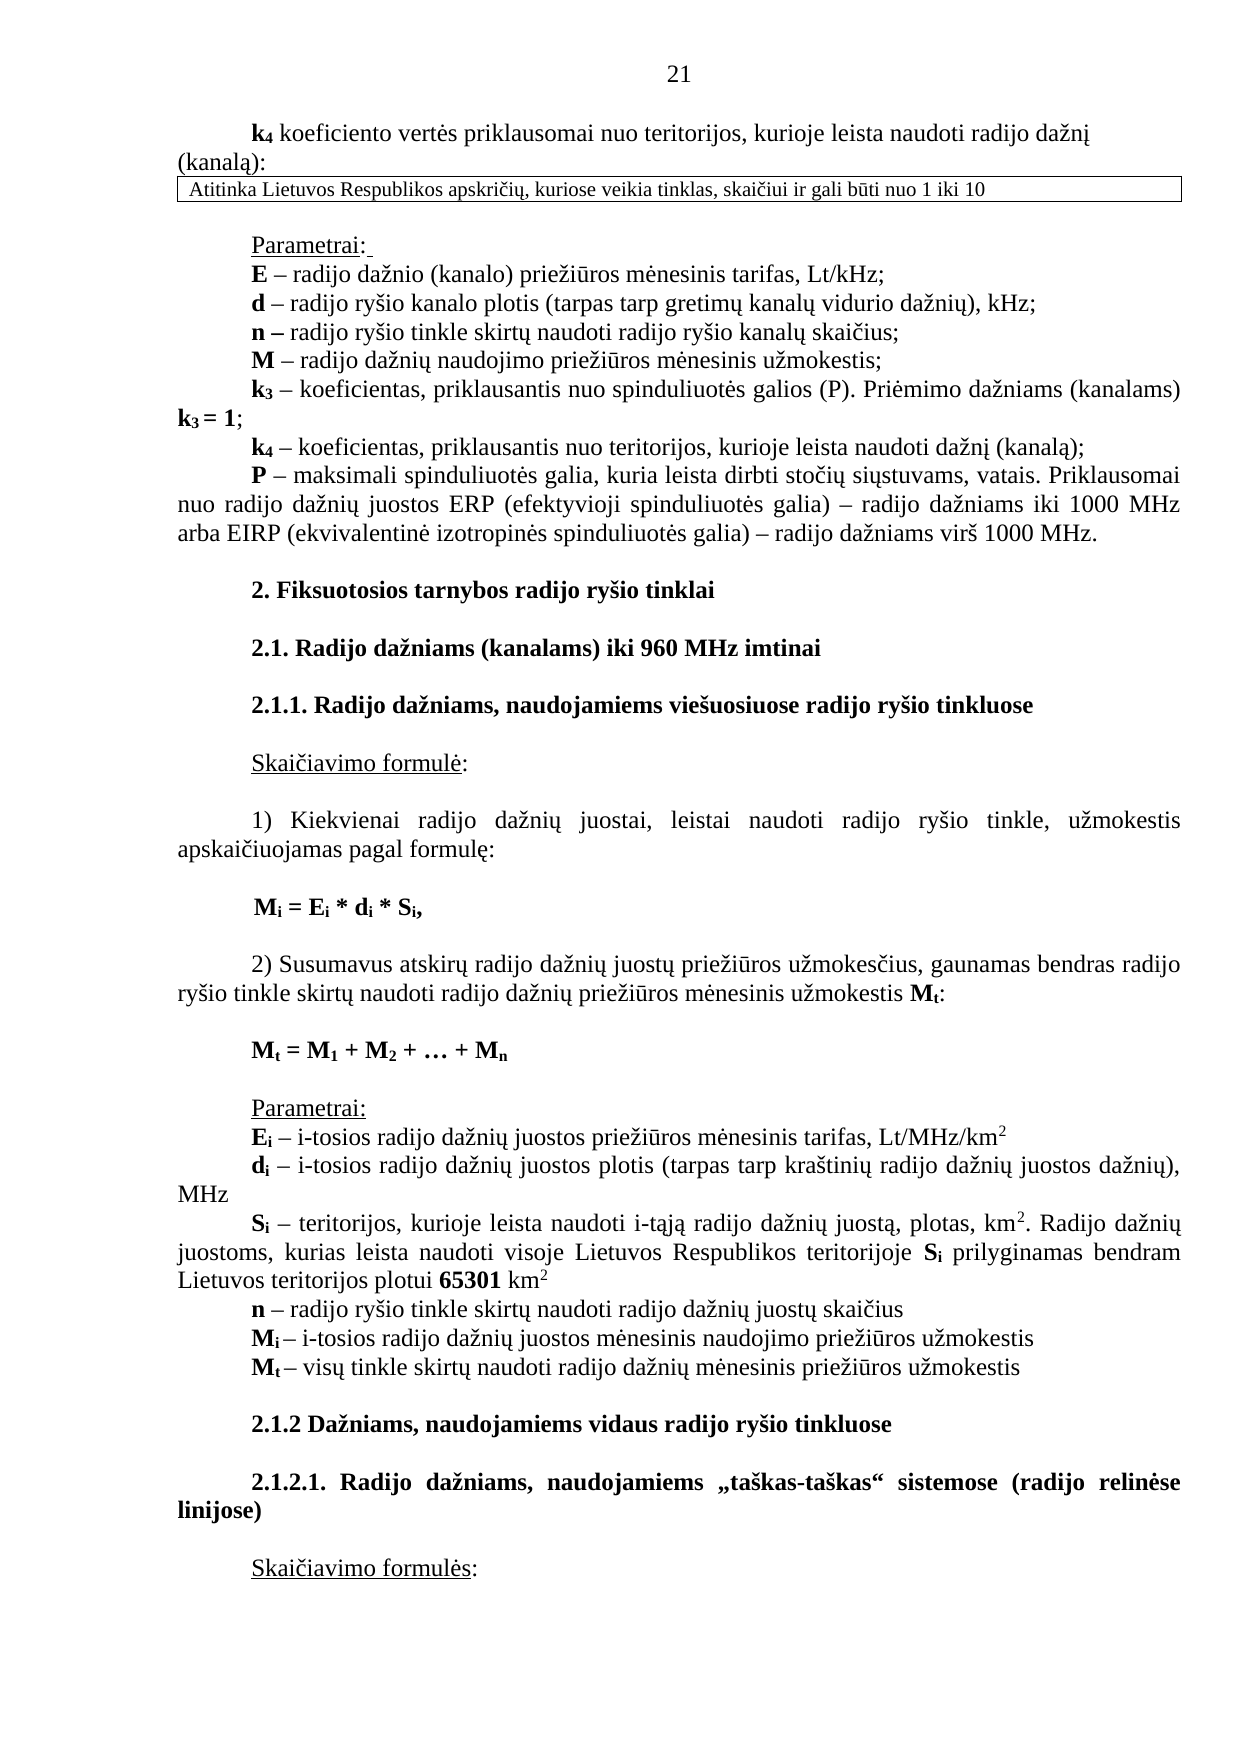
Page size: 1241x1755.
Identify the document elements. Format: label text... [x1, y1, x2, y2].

text P – maksimali spinduliuotės galia, kuria leista dirbti stočių siųstuvams, vatais. Priklausomai nuo radijo dažnių juostos ERP (efektyvioji spinduliuotės galia) – radijo dažniams iki 1000 MHz arba EIRP (ekvivalentinė izotropinės spinduliuotės galia) – radijo dažniams virš 1000 MHz. [177, 461, 1181, 547]
text n – radijo ryšio tinkle skirtų naudoti radijo ryšio kanalų skaičius; [177, 317, 1181, 346]
text Skaičiavimo formulės: [177, 1553, 1181, 1582]
text 2.1. Radijo dažniams (kanalams) iki 960 MHz imtinai [177, 633, 1181, 662]
text 2. Fiksuotosios tarnybos radijo ryšio tinklai [177, 576, 1181, 604]
text Si – teritorijos, kurioje leista naudoti i-tąją radijo dažnių juostą, plotas, km2. Radijo dažnių juostoms, kurias leista naudoti visoje Lietuvos Respublikos teritorijoje Si prilyginamas bendram Lietuvos teritorijos plotui 65301 km2 [177, 1208, 1181, 1294]
text n – radijo ryšio tinkle skirtų naudoti radijo dažnių juostų skaičius [177, 1294, 1181, 1323]
text Mi = Ei * di * Si, [180, 892, 1181, 921]
text Mt = M1 + M2 + … + Mn [177, 1036, 1181, 1064]
text Skaičiavimo formulė: [177, 748, 1181, 777]
text M – radijo dažnių naudojimo priežiūros mėnesinis užmokestis; [177, 346, 1181, 374]
text Mt – visų tinkle skirtų naudoti radijo dažnių mėnesinis priežiūros užmokestis [177, 1352, 1181, 1381]
text k4 koeficiento vertės priklausomai nuo teritorijos, kurioje leista naudoti radijo dažnį (kanalą): [177, 118, 1181, 176]
text 2.1.2.1. Radijo dažniams, naudojamiems „taškas-taškas“ sistemose (radijo relinėse linijose) [177, 1467, 1181, 1524]
text Ei – i-tosios radijo dažnių juostos priežiūros mėnesinis tarifas, Lt/MHz/km2 [177, 1122, 1181, 1151]
text d – radijo ryšio kanalo plotis (tarpas tarp gretimų kanalų vidurio dažnių), kHz; [177, 288, 1181, 317]
text 2) Susumavus atskirų radijo dažnių juostų priežiūros užmokesčius, gaunamas bendras radijo ryšio tinkle skirtų naudoti radijo dažnių priežiūros mėnesinis užmokestis Mt: [177, 949, 1181, 1007]
text 1) Kiekvienai radijo dažnių juostai, leistai naudoti radijo ryšio tinkle, užmokestis apskaičiuojamas pagal formulę: [177, 806, 1181, 863]
table_header Atitinka Lietuvos Respublikos apskričių, kuriose veikia tinklas, skaičiui ir gali būti nuo 1 iki 10 [178, 177, 1181, 201]
text k3 – koeficientas, priklausantis nuo spinduliuotės galios (P). Priėmimo dažniams (kanalams) k3 = 1; [177, 374, 1181, 432]
text di – i-tosios radijo dažnių juostos plotis (tarpas tarp kraštinių radijo dažnių juostos dažnių), MHz [177, 1151, 1181, 1208]
text E – radijo dažnio (kanalo) priežiūros mėnesinis tarifas, Lt/kHz; [177, 259, 1181, 288]
text 2.1.2 Dažniams, naudojamiems vidaus radijo ryšio tinkluose [177, 1409, 1181, 1438]
text k4 – koeficientas, priklausantis nuo teritorijos, kurioje leista naudoti dažnį (kanalą); [177, 432, 1181, 461]
text Mi – i-tosios radijo dažnių juostos mėnesinis naudojimo priežiūros užmokestis [177, 1323, 1181, 1352]
text Parametrai: [177, 231, 1181, 259]
text 2.1.1. Radijo dažniams, naudojamiems viešuosiuose radijo ryšio tinkluose [177, 691, 1181, 719]
text Parametrai: [177, 1093, 1181, 1122]
